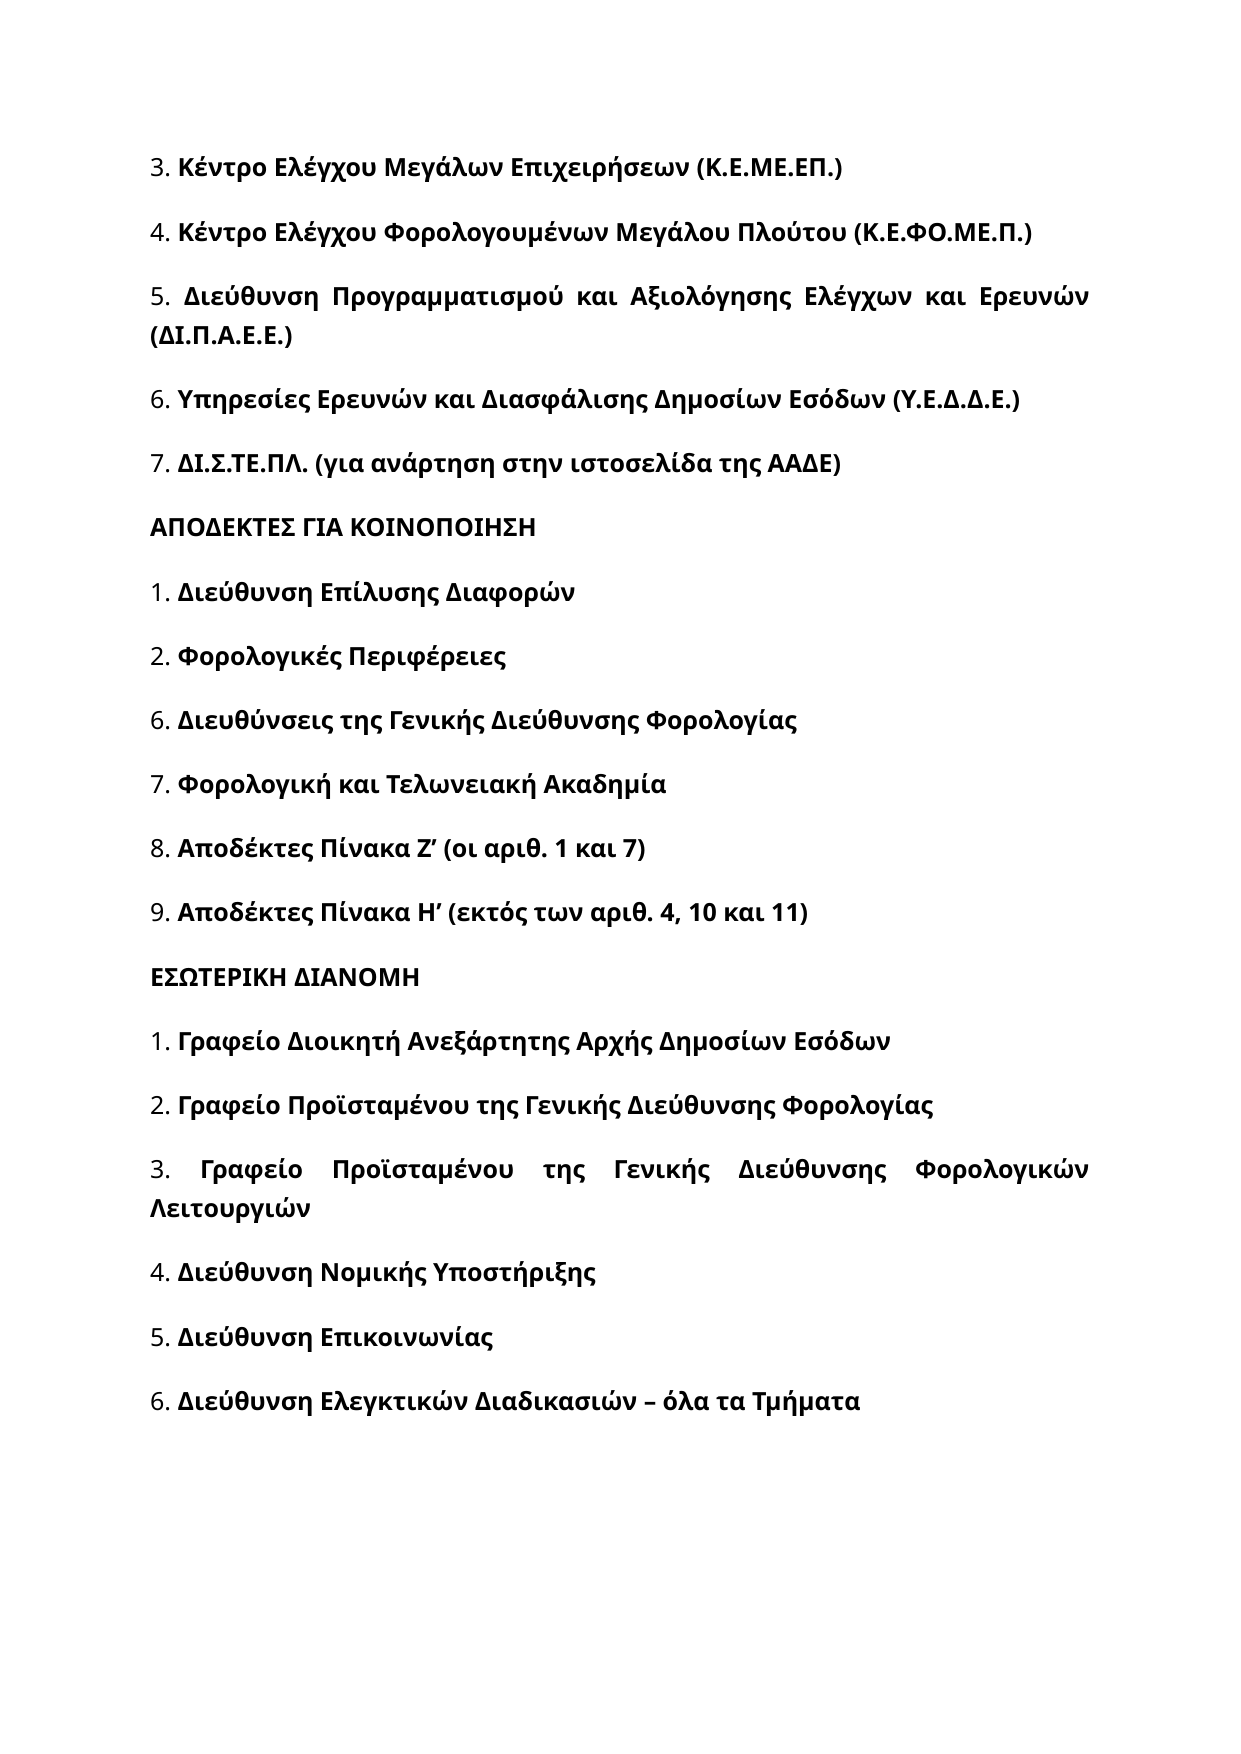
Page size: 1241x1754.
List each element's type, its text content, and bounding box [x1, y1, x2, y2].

text 1. Διεύθυνση Επίλυσης Διαφορών [150, 574, 1090, 608]
text 3. Γραφείο Προϊσταμένου της Γενικής Διεύθυνσης Φορολογικών Λειτουργιών [150, 1152, 1090, 1225]
text 5. Διεύθυνση Επικοινωνίας [150, 1319, 1090, 1353]
text 6. Υπηρεσίες Ερευνών και Διασφάλισης Δημοσίων Εσόδων (Υ.Ε.Δ.Δ.Ε.) [150, 382, 1090, 416]
text 8. Αποδέκτες Πίνακα Ζ’ (οι αριθ. 1 και 7) [150, 831, 1090, 865]
text 7. Φορολογική και Τελωνειακή Ακαδημία [150, 767, 1090, 801]
text 2. Φορολογικές Περιφέρειες [150, 638, 1090, 672]
text ΕΣΩΤΕΡΙΚΗ ΔΙΑΝΟΜΗ [150, 959, 1090, 993]
text 4. Κέντρο Ελέγχου Φορολογουμένων Μεγάλου Πλούτου (Κ.Ε.ΦΟ.ΜΕ.Π.) [150, 214, 1090, 248]
text 2. Γραφείο Προϊσταμένου της Γενικής Διεύθυνσης Φορολογίας [150, 1087, 1090, 1122]
text 4. Διεύθυνση Νομικής Υποστήριξης [150, 1255, 1090, 1289]
text ΑΠΟΔΕΚΤΕΣ ΓΙΑ ΚΟΙΝΟΠΟΙΗΣΗ [150, 510, 1090, 544]
text 9. Αποδέκτες Πίνακα Η’ (εκτός των αριθ. 4, 10 και 11) [150, 895, 1090, 929]
text 3. Κέντρο Ελέγχου Μεγάλων Επιχειρήσεων (Κ.Ε.ΜΕ.ΕΠ.) [150, 150, 1090, 184]
text 6. Διευθύνσεις της Γενικής Διεύθυνσης Φορολογίας [150, 702, 1090, 737]
text 1. Γραφείο Διοικητή Ανεξάρτητης Αρχής Δημοσίων Εσόδων [150, 1023, 1090, 1057]
text 7. ΔΙ.Σ.ΤΕ.ΠΛ. (για ανάρτηση στην ιστοσελίδα της ΑΑΔΕ) [150, 446, 1090, 480]
text 5. Διεύθυνση Προγραμματισμού και Αξιολόγησης Ελέγχων και Ερευνών (ΔΙ.Π.Α.Ε.Ε.) [150, 278, 1090, 352]
text 6. Διεύθυνση Ελεγκτικών Διαδικασιών – όλα τα Τμήματα [150, 1383, 1090, 1417]
